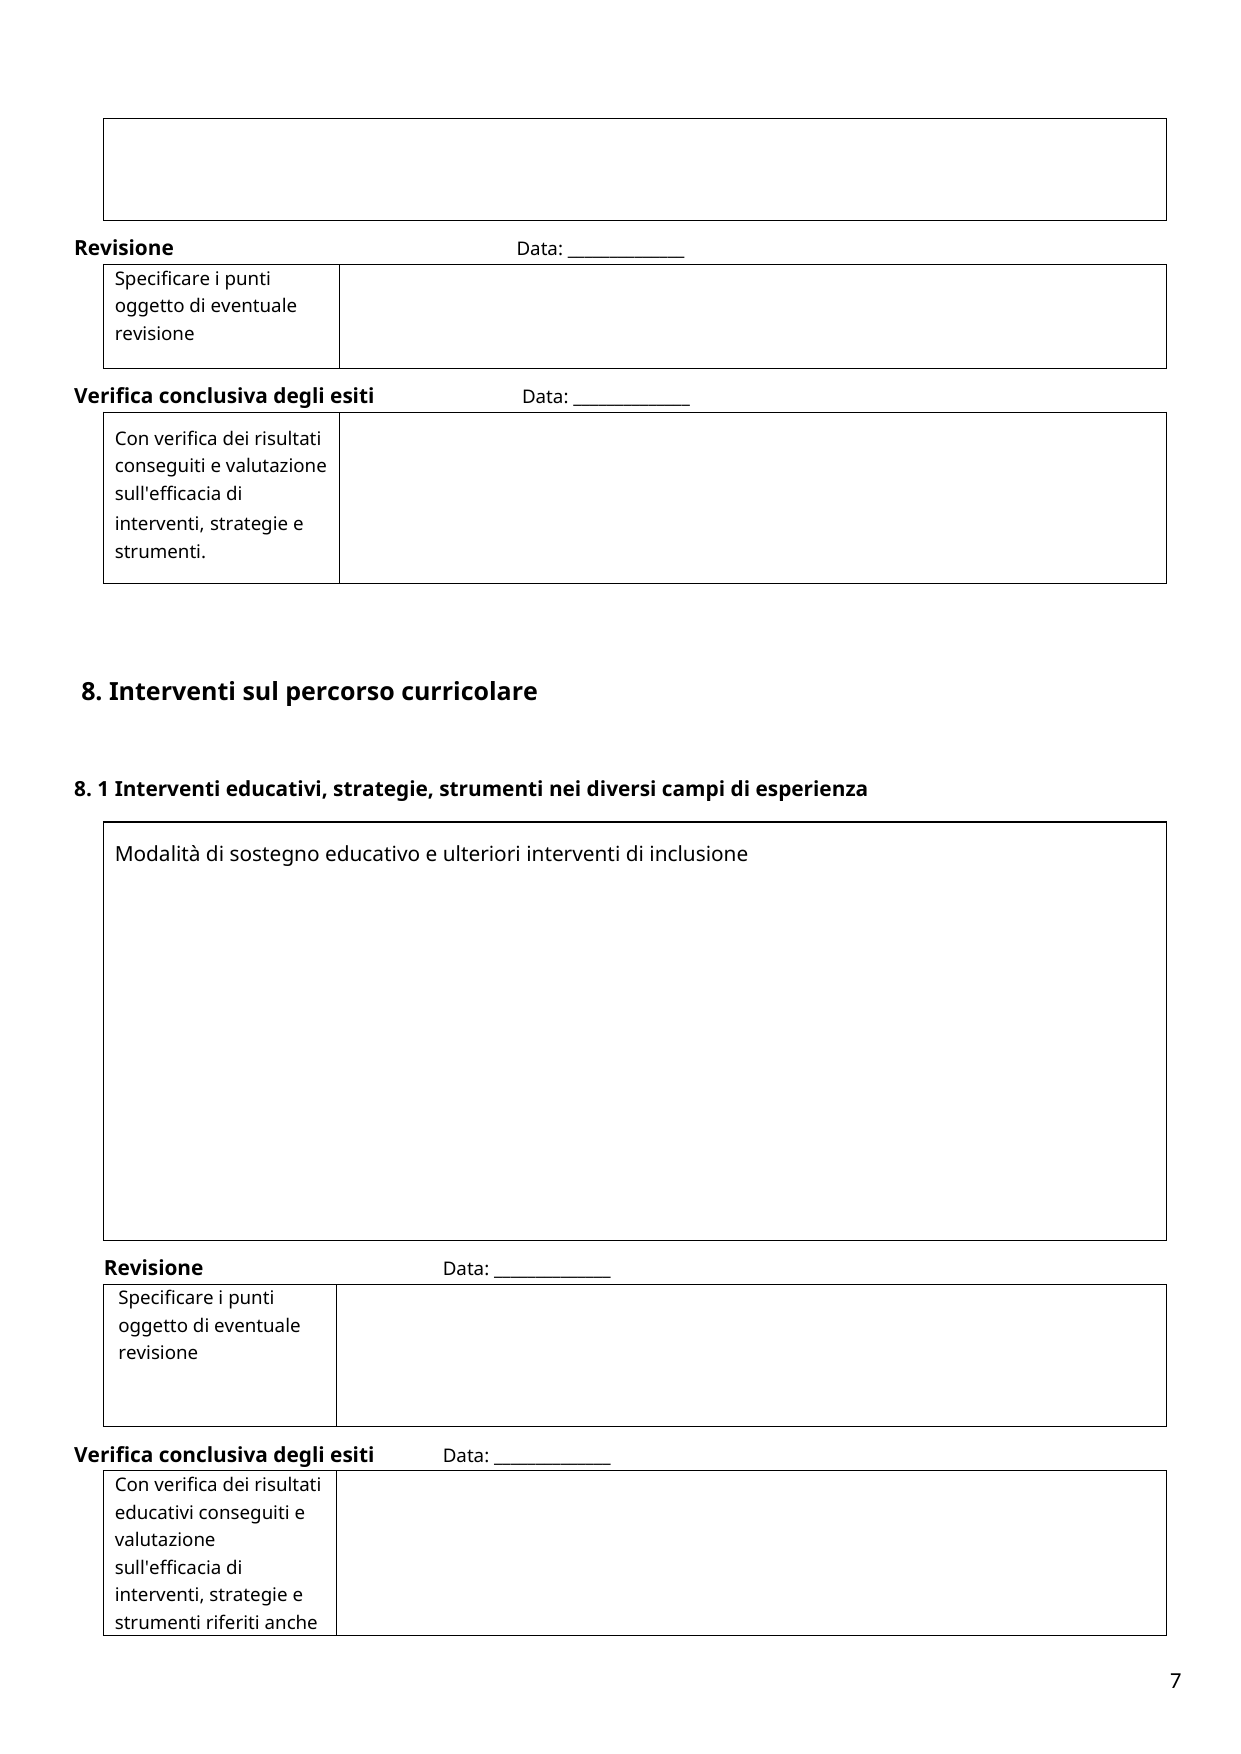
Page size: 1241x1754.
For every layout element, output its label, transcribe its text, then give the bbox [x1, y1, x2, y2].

table_header Con verifica dei risultati educativi conseguiti e valutazione sull'efficacia di interventi, strategie e strumenti riferiti anche [104, 1471, 336, 1634]
table_header [337, 1285, 1166, 1426]
text Verifica conclusiva degli esiti Data: ______________ [74, 1440, 1181, 1468]
text Verifica conclusiva degli esiti Data: ______________ [74, 381, 1181, 409]
table_header [104, 119, 1166, 220]
subtitle 8. Interventi sul percorso curricolare [81, 674, 1181, 708]
text Revisione Data: ______________ [74, 233, 1181, 262]
table_header [340, 265, 1166, 367]
table_header [340, 413, 1166, 583]
table_header Modalità di sostegno educativo e ulteriori interventi di inclusione [104, 823, 1166, 1239]
table_header Specificare i punti oggetto di eventuale revisione [104, 265, 339, 367]
table_header Con verifica dei risultati conseguiti e valutazione sull'efficacia di interventi, strategie e strumenti. [104, 413, 339, 583]
text Revisione Data: ______________ [103, 1253, 1181, 1281]
table_header Specificare i punti oggetto di eventuale revisione [104, 1285, 336, 1426]
table_header [337, 1471, 1166, 1634]
text 8. 1 Interventi educativi, stra­tegie, strumenti nei diversi campi di esperienza [74, 774, 1181, 803]
